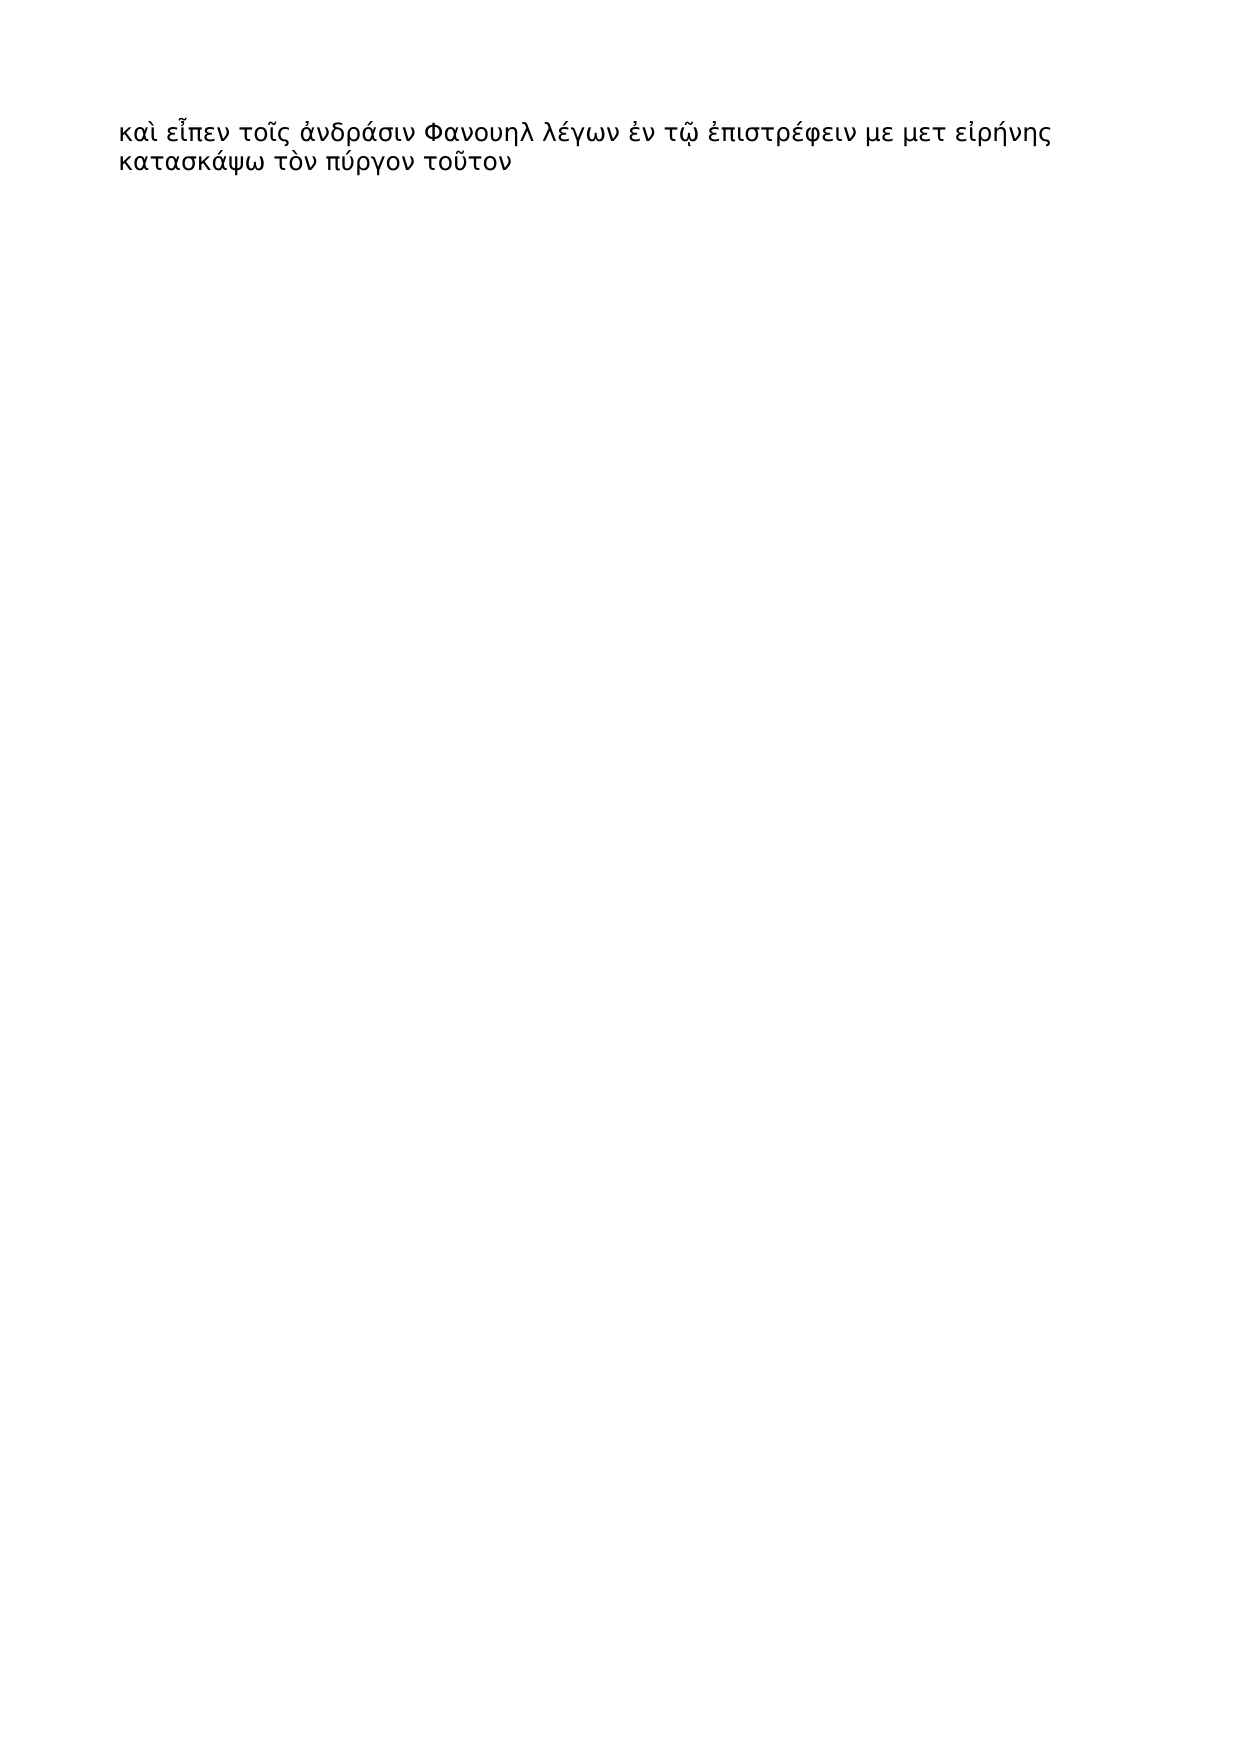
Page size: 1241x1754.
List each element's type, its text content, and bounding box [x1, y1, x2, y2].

text καὶ εἶπεν τοῖς ἀνδράσιν Φανουηλ λέγων ἐν τῷ ἐπιστρέφειν με μετ εἰρήνης κατασκάψω τὸν πύργον τοῦτον [118, 118, 1122, 176]
